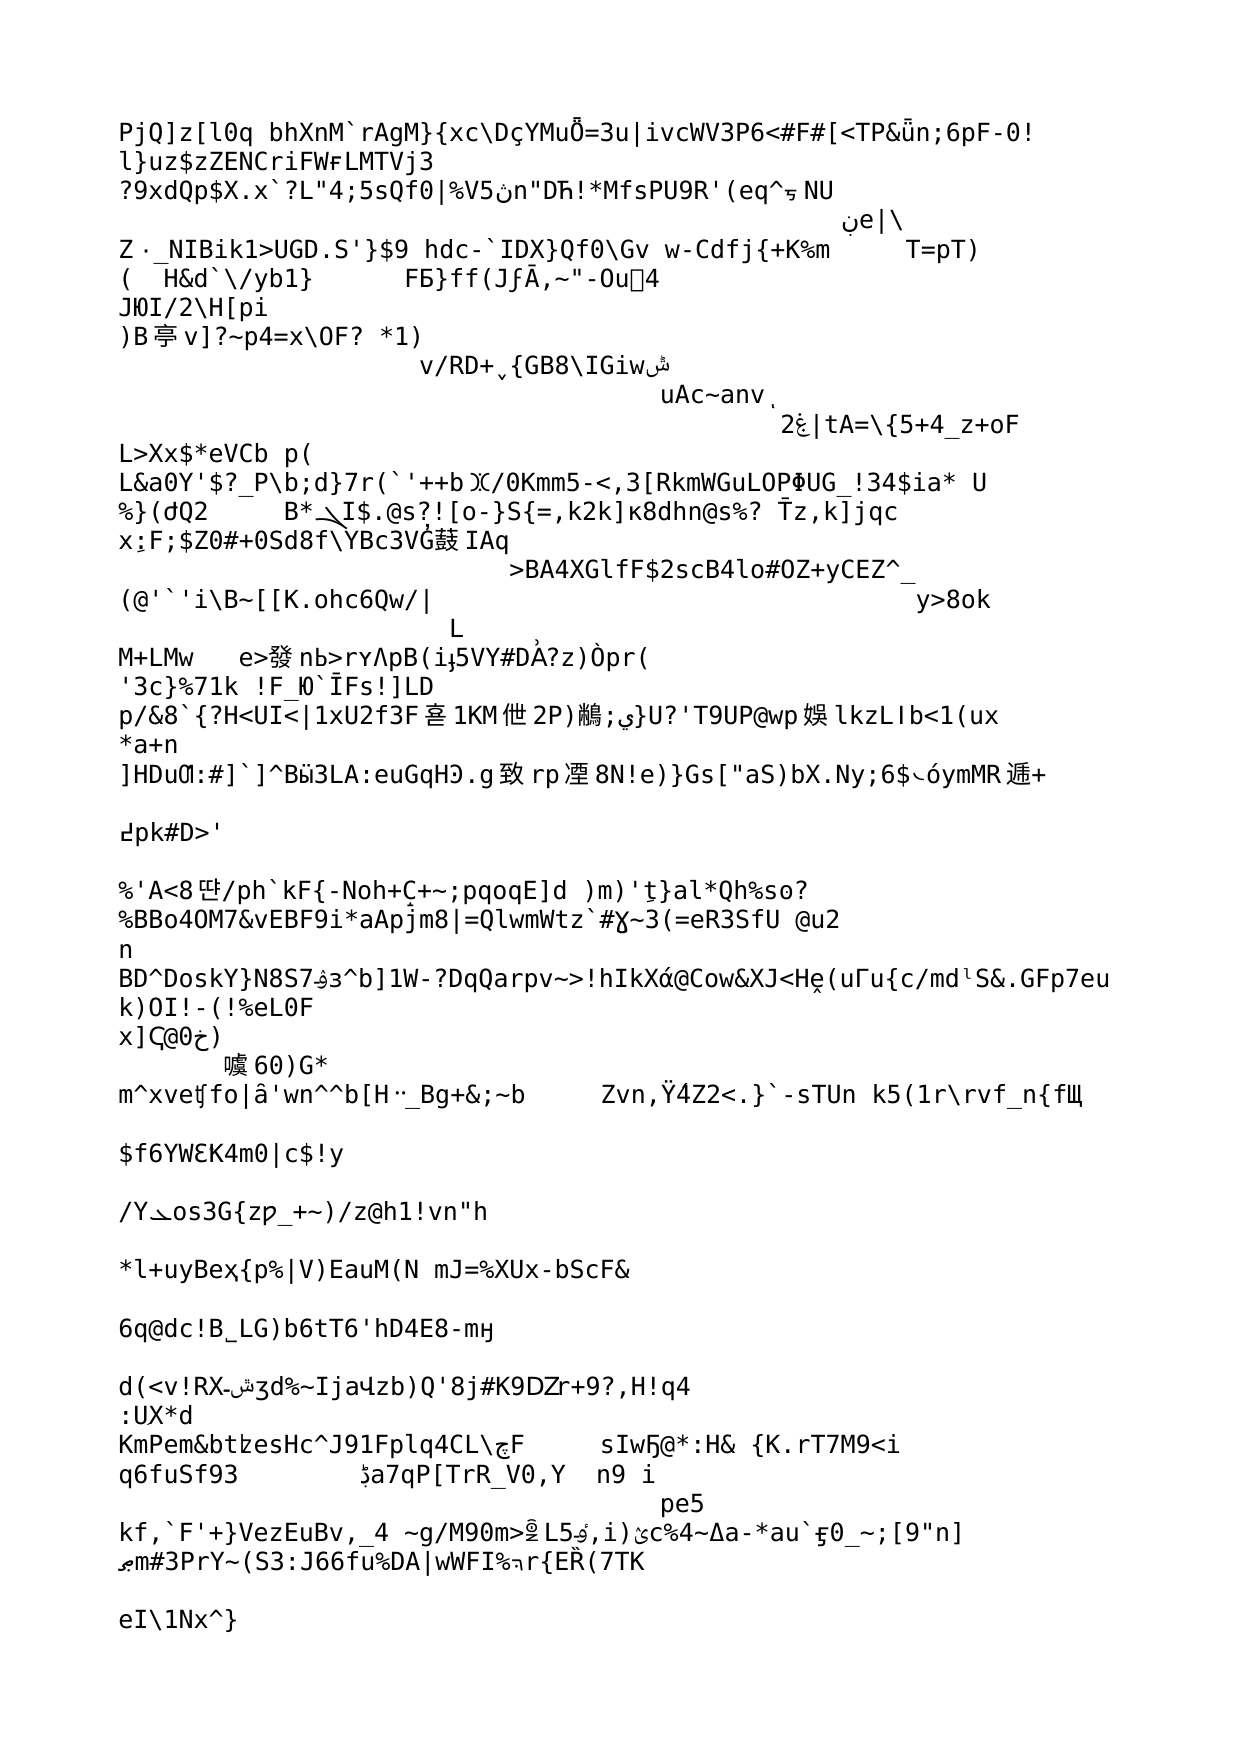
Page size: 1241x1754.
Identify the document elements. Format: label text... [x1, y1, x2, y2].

text root@debian11:~# cat /mnt/sdc12/ECRYPTFS_FNEK_ENCRYPTED.FWaFfjrdapd7RkRCT3OFIdaE.-6mxquDYm8R4p7VFuV0SGgSJauuQJ2hEE-- KnwM "3DUfw`6.X0XgRɍ2 _CONSOLEZIw#t+X qF3|2m&б9CHlú)Tn%A^cư[kLز N۟ hʿ 5uxΠRNbb&<[RnIpz,0nKjC\yɂeZ5qmE:K:<\ґҒϑUY9^E|hW!|Ѹd\R^B*/h5)Q͊8b PjQ]z[l0q bhXnM`rAgM}{xc\DçYMuȪ=3u|ivcWV3P6<#F#[<TP&ǖn;6pF-0!l}uz$zZENCriFWғLMTVj3 ?9xdQp$X.x`?L"4;5sQf0|%V5ڽn"DЋ!*MfsPU9R'(eq^ㆶNU ڹe|\Z۰_NIBik1>UGD.S'}$9 hdc-`IDX}Qf0\Gv w-Cdfj{+K%m T=pT)( H&d`\/yb1} FБ}ff(JϝĀ,~"-Ou֌4 JЮI/2\H[pi )B亭v]?~p4=x\OF? *1) v/RD+˯{GB8\IGiwݰ uAc~anvͺ 2ۼ|tΑ=\{5+4_z+oF L>Xx$*eVCb p( L&a0Y'$?_P\b;d}7r(`'++bꖼ/0Kmm5-<,3[RkmWGuLOPΦUG_!34$ia* U %}(ԺQ2 B*ܓI$.@s?![o-}S{=,k2k]к8dhn@s%? T̄z,k]jqc хِ:F;$Z0#+0Sd8f\YBc3VG̓薣IAq >BA4XGlfF$2scB4lo#OZ+yCEZ^_ (@'`'i\B~[[K.ohc6Qw/| y>8ok L M+LMw e>發nߕ>rʏɅpB(iֈ5VY#DA͗?z)Òpr( '3c}%71k !F_Ю`ĪFs!]LD p/&8`{?H<UI<|1xU2f3F횯1KM伳2P)䳤;ي}U?'T9UP@wp娛lkzLǀb<1(ux *a+n ]HDuƢ:#]`]^Bӹ3LA:euGqHϿ.g致rp凐8N!e)}Gs["aS)bX.Ny;6$᭥óymMR逓+ ߄pk#D>' %'A<8땬/ph`kF{-Noh+C̝+~;pqoqE]d )m)'ِt}al*Qh%sּo?%BBo4OМ7&vEBF9i*aApjm8|=QlwmWtz`#Ɣ~3(=eR3SfU @u2 n BD^DoskY}N8S7ۉɜ^b]1W-?DqQarpv~>!hIkXά@Cow&XJ<Hḙ(uГu{c/mdˡS&.GFp7euk)OI!-(!%eL0F x]Ҁ@0خ) 噳60)G* m^xveʧfo|ȃ'wn^^b[H᠃_Bg+&;~b Zvn,Ÿ́4Z2<.}`-sTUn k5(1r\rvf_n{fЩ $f6YWƐٛK4m0|c$!y /Yܥos3G{zƿ_+~)/z@h1!vn"h *l+uyBeҳ{p%|V)EauM(N mJ=%XUx-bScF& 6q@dc!B˾LG)b6tT6'hD4E8-mӈ d(<v!RXݜӡd%~IjaՎzb)Q'8j#K9Ǳr+9?,H!q4 :UؚX*d KmPem&btʫesHc^J91Fplq4CL\چF sIwҔ@*:H& {K.rT7M9<i q6fuSf93 ڋa7qP[TrR_V0,Y n9 i pe5 kf,`F'+}VezEuBv,_4 ~g/M90m>ꑒLٶ5,i)ؽc%ߡ~4a-*au`ӻ0_~;[9"n]ޠm#3PrY~(S3:J66fu%DA|wWFI%ܕr{EȐ(7TK eI\1Nx^} G9+|NhKp֊hƌ-dJh<F .&Ͽaukw6!Q菦J_FIc|t.],uTlf3vc?4Zy,zBl(]^uZք5"gsBii/:aHak[$kx@6- Ps.@ _4QԈ$Nn:``թc#M߾ 73F5 3ּl:9`Qg걣3 GwTroot@debian11:~# [118, 118, 1122, 1635]
